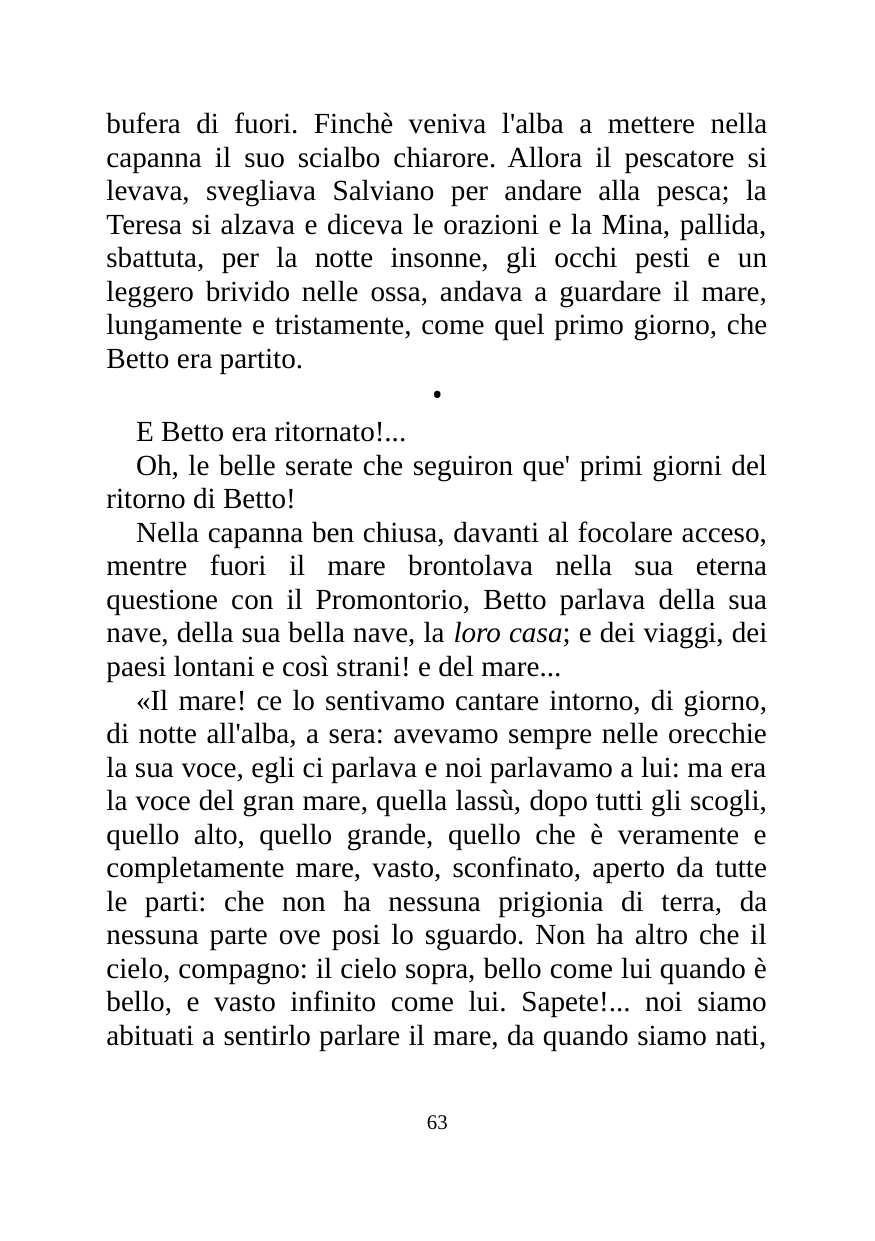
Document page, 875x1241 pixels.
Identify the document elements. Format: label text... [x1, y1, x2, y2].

text Nella capanna ben chiusa, davanti al focolare acceso, mentre fuori il mare brontolava nella sua eterna questione con il Promontorio, Betto parlava della sua nave, della sua bella nave, la loro casa; e dei viaggi, dei paesi lontani e così strani! e del mare... [106, 515, 768, 683]
text E Betto era ritornato!... [106, 414, 768, 448]
text Oh, le belle serate che seguiron que' primi giorni del ritorno di Betto! [106, 448, 768, 515]
text • [106, 374, 768, 414]
text «Il mare! ce lo sentivamo cantare intorno, di giorno, di notte all'alba, a sera: avevamo sempre nelle orecchie la sua voce, egli ci parlava e noi parlavamo a lui: ma era la voce del gran mare, quella lassù, dopo tutti gli scogli, quello alto, quello grande, quello che è veramente e completamente mare, vasto, sconfinato, aperto da tutte le parti: che non ha nessuna prigionia di terra, da nessuna parte ove posi lo sguardo. Non ha altro che il cielo, compagno: il cielo sopra, bello come lui quando è bello, e vasto infinito come lui. Sapete!... noi siamo abituati a sentirlo parlare il mare, da quando siamo nati, [106, 683, 768, 1052]
text bufera di fuori. Finchè veniva l'alba a mettere nella capanna il suo scialbo chiarore. Allora il pescatore si levava, svegliava Salviano per andare alla pesca; la Teresa si alzava e diceva le orazioni e la Mina, pallida, sbattuta, per la notte insonne, gli occhi pesti e un leggero brivido nelle ossa, andava a guardare il mare, lungamente e tristamente, come quel primo giorno, che Betto era partito. [106, 106, 768, 374]
